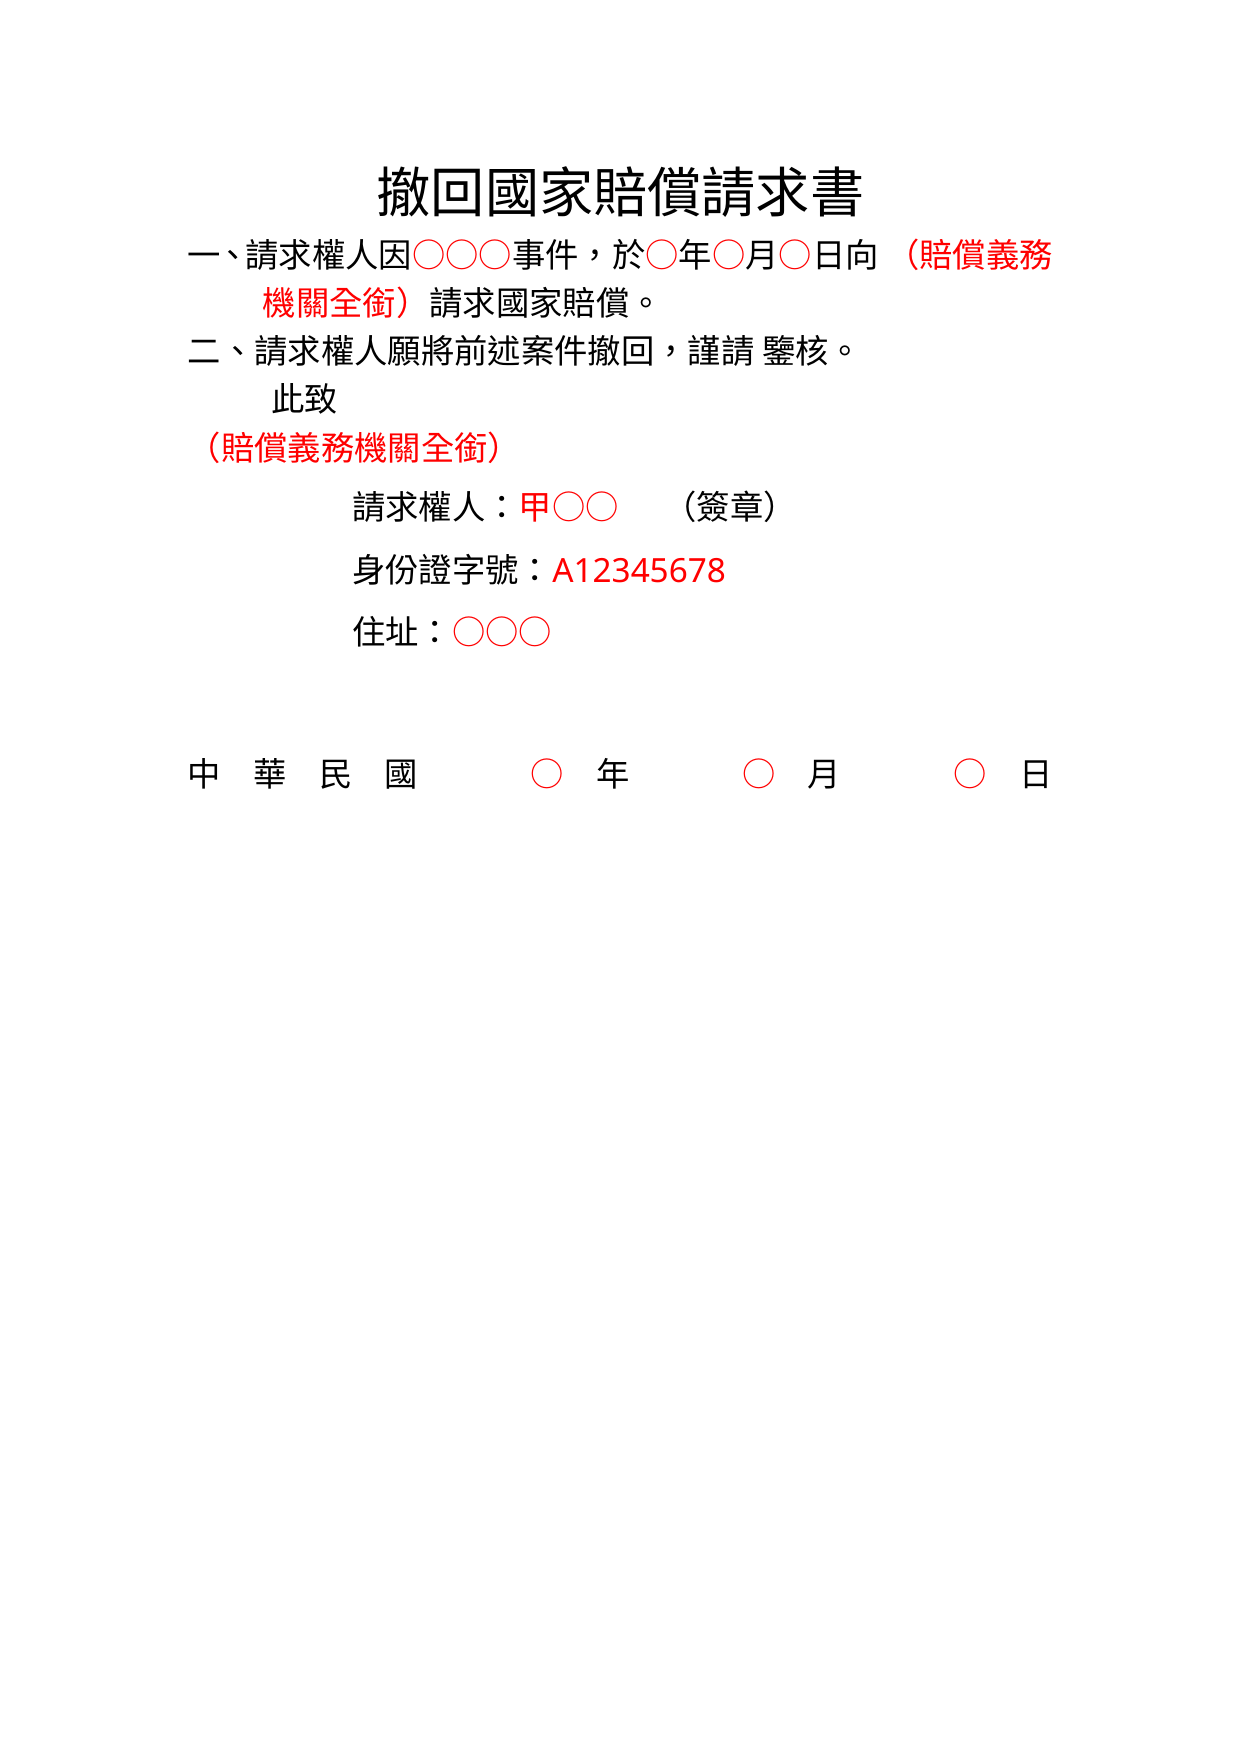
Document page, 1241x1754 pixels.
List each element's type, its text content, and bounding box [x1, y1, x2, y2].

text 二、請求權人願將前述案件撤回，謹請 鑒核。 [188, 325, 1053, 373]
text 中華民國 ○年 ○月 ○日 [187, 748, 1053, 796]
text 一、請求權人因○○○事件，於○年○月○日向 （賠償義務機關全銜）請求國家賠償。 [188, 228, 1053, 325]
text 撤回國家賠償請求書 [187, 150, 1053, 228]
text 請求權人：甲○○ （簽章） [187, 469, 1053, 532]
text 住址：○○○ [187, 594, 1053, 657]
text （賠償義務機關全銜） [187, 421, 1053, 469]
text 此致 [188, 373, 1053, 421]
text 身份證字號：A12345678 [187, 532, 1053, 594]
